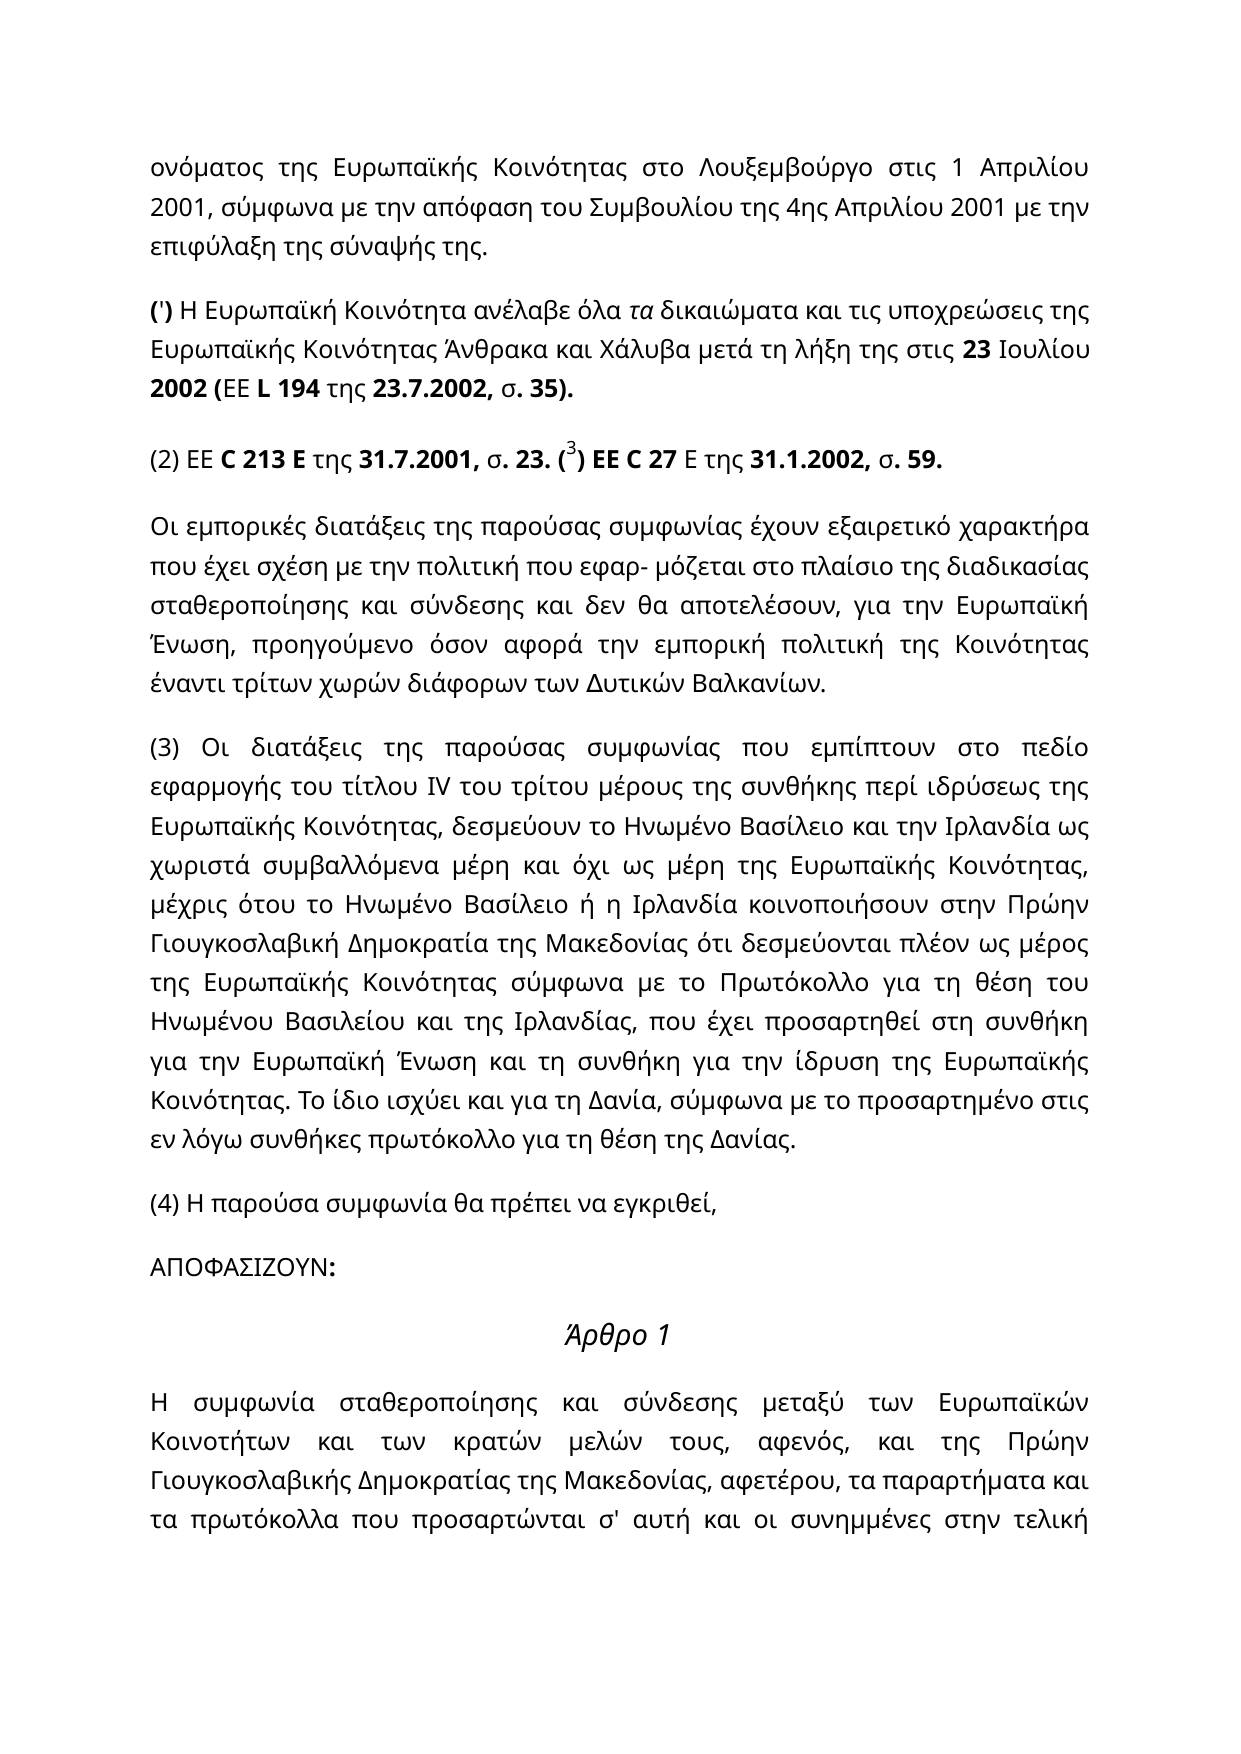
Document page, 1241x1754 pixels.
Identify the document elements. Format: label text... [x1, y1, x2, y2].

text (3) Οι διατάξεις της παρούσας συμφωνίας που εμπίπτουν στο πεδίο εφαρμογής του τίτλου IV του τρίτου μέρους της συνθήκης περί ιδρύσεως της Ευρωπαϊκής Κοινότητας, δεσµεύουν το Ηνωµένο Βασίλειο και την Ιρλανδία ως χωριστά συµβαλλόµενα µέρη και όχι ως µέρη της Ευρωπαϊκής Κοινότητας, μέχρις ότου το Ηνωμένο Βασίλειο ή η Ιρλανδία κοινοποιήσουν στην Πρώην Γιουγκοσλαβική Δημοκρατία της Μακεδονίας ότι δεσµεύονται πλέον ως µέρος της Ευρωπαϊκής Κοινότητας σύµφωνα µε το Πρωτόκολλο για τη θέση του Ηνωμένου Βασιλείου και της Ιρλανδίας, που έχει προσαρτηθεί στη συνθήκη για την Ευρωπαϊκή Ένωση και τη συνθήκη για την ίδρυση της Ευρωπαϊκής Κοινότητας. Το ίδιο ισχύει και για τη Δανία, σύμφωνα με το προσαρτημένο στις εν λόγω συνθήκες πρωτόκολλο για τη θέση της Δανίας. [150, 730, 1090, 1156]
text (4) Η παρούσα συμφωνία θα πρέπει να εγκριθεί, [150, 1186, 1090, 1220]
text ονόματος της Ευρωπαϊκής Κοινότητας στο Λουξεμβούργο στις 1 Απριλίου 2001, σύμφωνα με την απόφαση του Συμβουλίου της 4ης Απριλίου 2001 με την επιφύλαξη της σύναψής της. [150, 150, 1090, 262]
text Οι εµπορικές διατάξεις της παρούσας συµφωνίας έχουν εξαιρετικό χαρακτήρα που έχει σχέση µε την πολιτική που εφαρ- µόζεται στο πλαίσιο της διαδικασίας σταθεροποίησης και σύνδεσης και δεν θα αποτελέσουν, για την Ευρωπαϊκή Ένωση, προηγούμενο όσον αφορά την εμπορική πολιτική της Κοινότητας έναντι τρίτων χωρών διάφορων των ∆υτικών Βαλκανίων. [150, 509, 1090, 700]
text (2) ΕΕ C 213 E της 31.7.2001, σ. 23. (3) EE C 27 Ε της 31.1.2002, σ. 59. [150, 435, 1090, 478]
text Η συµφωνία σταθεροποίησης και σύνδεσης µεταξύ των Ευρωπαϊκών Κοινοτήτων και των κρατών μελών τους, αφενός, και της Πρώην Γιουγκοσλαβικής Δημοκρατίας της Μακεδονίας, αφετέρου, τα παραρτήματα και τα πρωτόκολλα που προσαρτώνται σ' αυτή και οι συνηµµένες στην τελική [150, 1384, 1090, 1536]
text (') Η Ευρωπαϊκή Κοινότητα ανέλαβε όλα τα δικαιώματα και τις υποχρεώσεις της Ευρωπαϊκής Κοινότητας Άνθρακα και Χάλυβα µετά τη λήξη της στις 23 Ιουλίου 2002 (ΕΕ L 194 της 23.7.2002, σ. 35). [150, 292, 1090, 405]
subtitle Άρθρο 1 [150, 1314, 1090, 1354]
text ΑΠΟΦΑΣΙΖΟΥΝ: [150, 1250, 1090, 1284]
